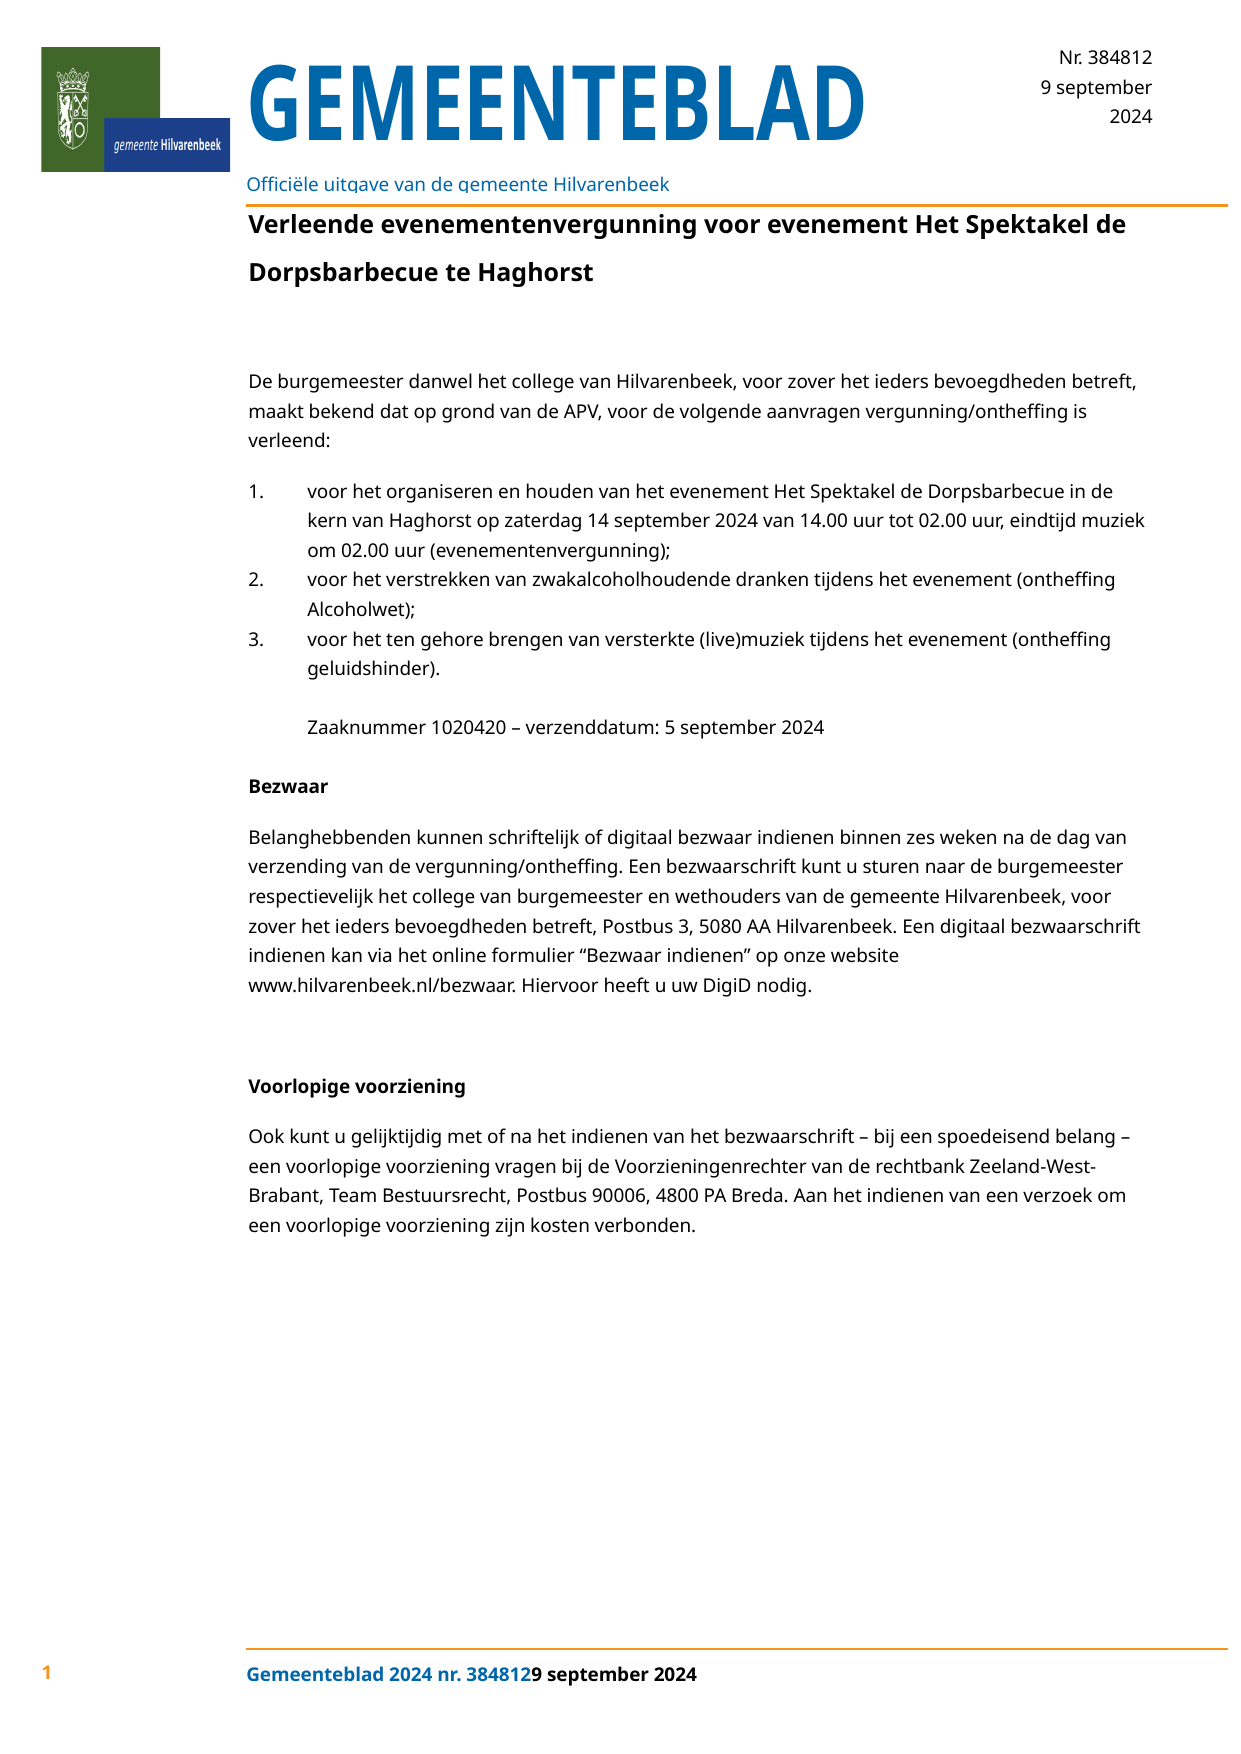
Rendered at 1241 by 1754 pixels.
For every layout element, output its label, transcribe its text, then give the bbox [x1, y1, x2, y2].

list voor het verstrekken van zwakalcoholhoudende dranken tijdens het evenement (ontheffing Alcoholwet); [248, 567, 1152, 622]
text Ook kunt u gelijktijdig met of na het indienen van het bezwaarschrift – bij een spoedeisend belang – een voorlopige voorziening vragen bij de Voorzieningenrechter van de rechtbank Zeeland-West-Brabant, Team Bestuursrecht, Postbus 90006, 4800 PA Breda. Aan het indienen van een verzoek om een voorlopige voorziening zijn kosten verbonden. [248, 1123, 1152, 1238]
text Verleende evenementenvergunning voor evenement Het Spektakel de Dorpsbarbecue te Haghorst [248, 207, 1152, 288]
list voor het organiseren en houden van het evenement Het Spektakel de Dorpsbarbecue in de kern van Haghorst op zaterdag 14 september 2024 van 14.00 uur tot 02.00 uur, eindtijd muziek om 02.00 uur (evenementenvergunning); [248, 478, 1152, 563]
text De burgemeester danwel het college van Hilvarenbeek, voor zover het ieders bevoegdheden betreft, maakt bekend dat op grond van de APV, voor de volgende aanvragen vergunning/ontheffing is verleend: [248, 368, 1152, 453]
list Zaaknummer 1020420 – verzenddatum: 5 september 2024 [248, 714, 1152, 740]
list voor het ten gehore brengen van versterkte (live)muziek tijdens het evenement (ontheffing geluidshinder). [248, 626, 1152, 681]
picture [41, 47, 231, 172]
text Belanghebbenden kunnen schriftelijk of digitaal bezwaar indienen binnen zes weken na de dag van verzending van de vergunning/ontheffing. Een bezwaarschrift kunt u sturen naar de burgemeester respectievelijk het college van burgemeester en wethouders van de gemeente Hilvarenbeek, voor zover het ieders bevoegdheden betreft, Postbus 3, 5080 AA Hilvarenbeek. Een digitaal bezwaarschrift indienen kan via het online formulier “Bezwaar indienen” op onze website www.hilvarenbeek.nl/bezwaar. Hiervoor heeft u uw DigiD nodig. [248, 824, 1152, 998]
text Voorlopige voorziening [248, 1073, 1152, 1099]
text Bezwaar [248, 774, 1152, 799]
